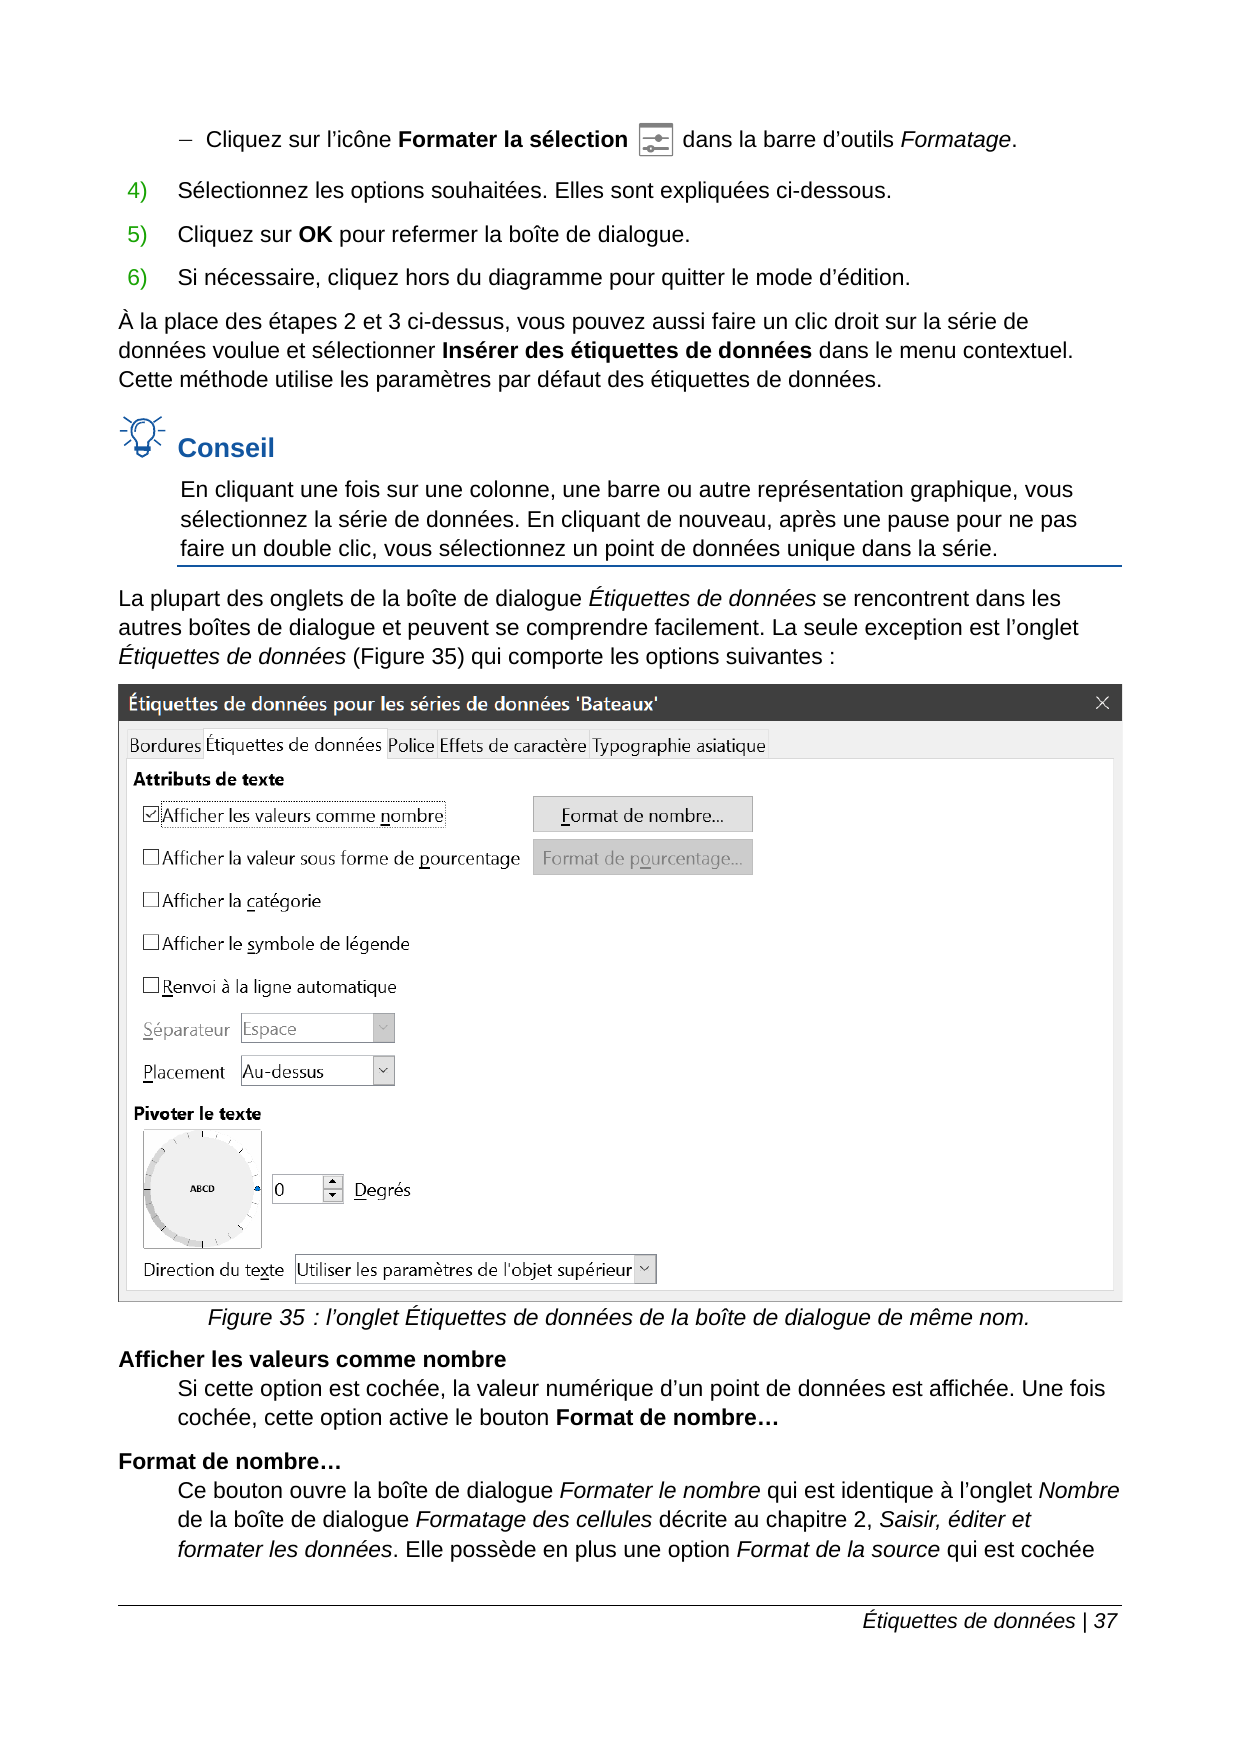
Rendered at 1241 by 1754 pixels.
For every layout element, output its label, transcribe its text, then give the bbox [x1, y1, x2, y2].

text En cliquant une fois sur une colonne, une barre ou autre représentation graphique, vous sélectionnez la série de données. En cliquant de nouveau, après une pause pour ne pas faire un double clic, vous sélectionnez un point de données unique dans la série. [177, 471, 1122, 565]
subtitle Format de nombre… [118, 1445, 1122, 1474]
text À la place des étapes 2 et 3 ci-dessus, vous pouvez aussi faire un clic droit sur la série de données voulue et sélectionner Insérer des étiquettes de données dans le menu contextuel. Cette méthode utilise les paramètres par défaut des étiquettes de données. [118, 305, 1122, 393]
list Conseil [118, 415, 1122, 463]
list Cliquez sur l’icône Formater la sélection [176, 118, 634, 159]
list Sélectionnez les options souhaitées. Elles sont expliquées ci-dessous. [148, 174, 1122, 203]
picture [118, 684, 1123, 1302]
list Si nécessaire, cliquez hors du diagramme pour quitter le mode d’édition. [148, 262, 1122, 291]
text La plupart des onglets de la boîte de dialogue Étiquettes de données se rencontrent dans les autres boîtes de dialogue et peuvent se comprendre facilement. La seule exception est l’onglet Étiquettes de données (Figure 35) qui comporte les options suivantes : [118, 582, 1122, 669]
picture [634, 118, 677, 160]
subtitle Afficher les valeurs comme nombre [118, 1342, 1122, 1372]
list Si cette option est cochée, la valeur numérique d’un point de données est affichée. Une fois cochée, cette option active le bouton Format de nombre… [177, 1372, 1122, 1430]
list Ce bouton ouvre la boîte de dialogue Formater le nombre qui est identique à l’onglet Nombre de la boîte de dialogue Formatage des cellules décrite au chapitre 2, Saisir, éditer et formater les données. Elle possède en plus une option Format de la source qui est cochée [177, 1474, 1122, 1562]
list dans la barre d’outils Formatage. [677, 118, 1122, 159]
list Cliquez sur OK pour refermer la boîte de dialogue. [148, 218, 1122, 247]
text Figure 35 : l’onglet Étiquettes de données de la boîte de dialogue de même nom. [118, 1302, 1122, 1331]
